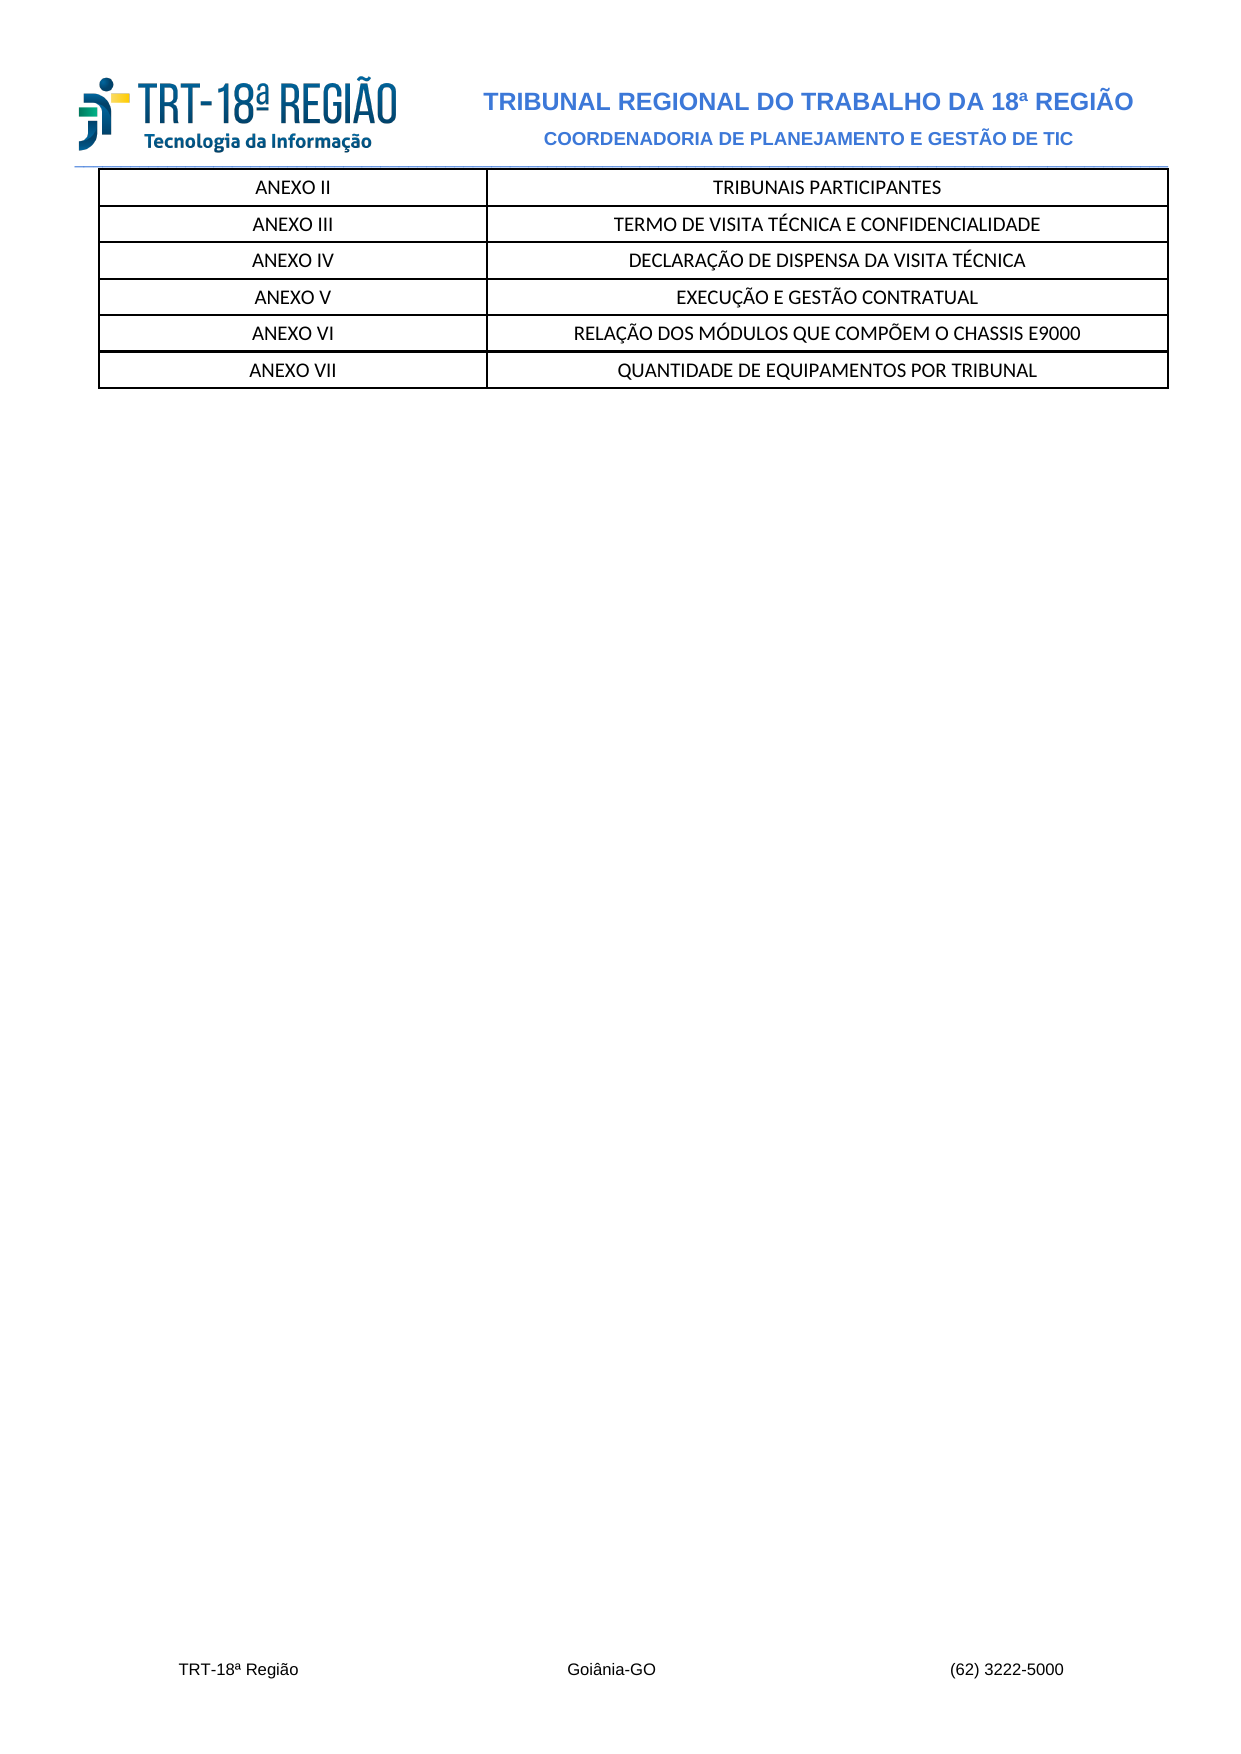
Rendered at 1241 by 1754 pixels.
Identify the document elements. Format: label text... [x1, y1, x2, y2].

table_cell DECLARAÇÃO DE DISPENSA DA VISITA TÉCNICA [488, 243, 1167, 277]
table_cell ANEXO VII [100, 353, 486, 387]
table_cell TRIBUNAIS PARTICIPANTES [488, 170, 1167, 204]
table_cell ANEXO II [100, 170, 486, 204]
picture [73, 73, 401, 155]
table_cell ANEXO V [100, 280, 486, 314]
table_cell RELAÇÃO DOS MÓDULOS QUE COMPÕEM O CHASSIS E9000 [488, 316, 1167, 350]
table_cell QUANTIDADE DE EQUIPAMENTOS POR TRIBUNAL [488, 353, 1167, 387]
table_cell ANEXO III [100, 207, 486, 241]
table_cell ANEXO VI [100, 316, 486, 350]
table_cell EXECUÇÃO E GESTÃO CONTRATUAL [488, 280, 1167, 314]
table_cell ANEXO IV [100, 243, 486, 277]
table_cell TERMO DE VISITA TÉCNICA E CONFIDENCIALIDADE [488, 207, 1167, 241]
